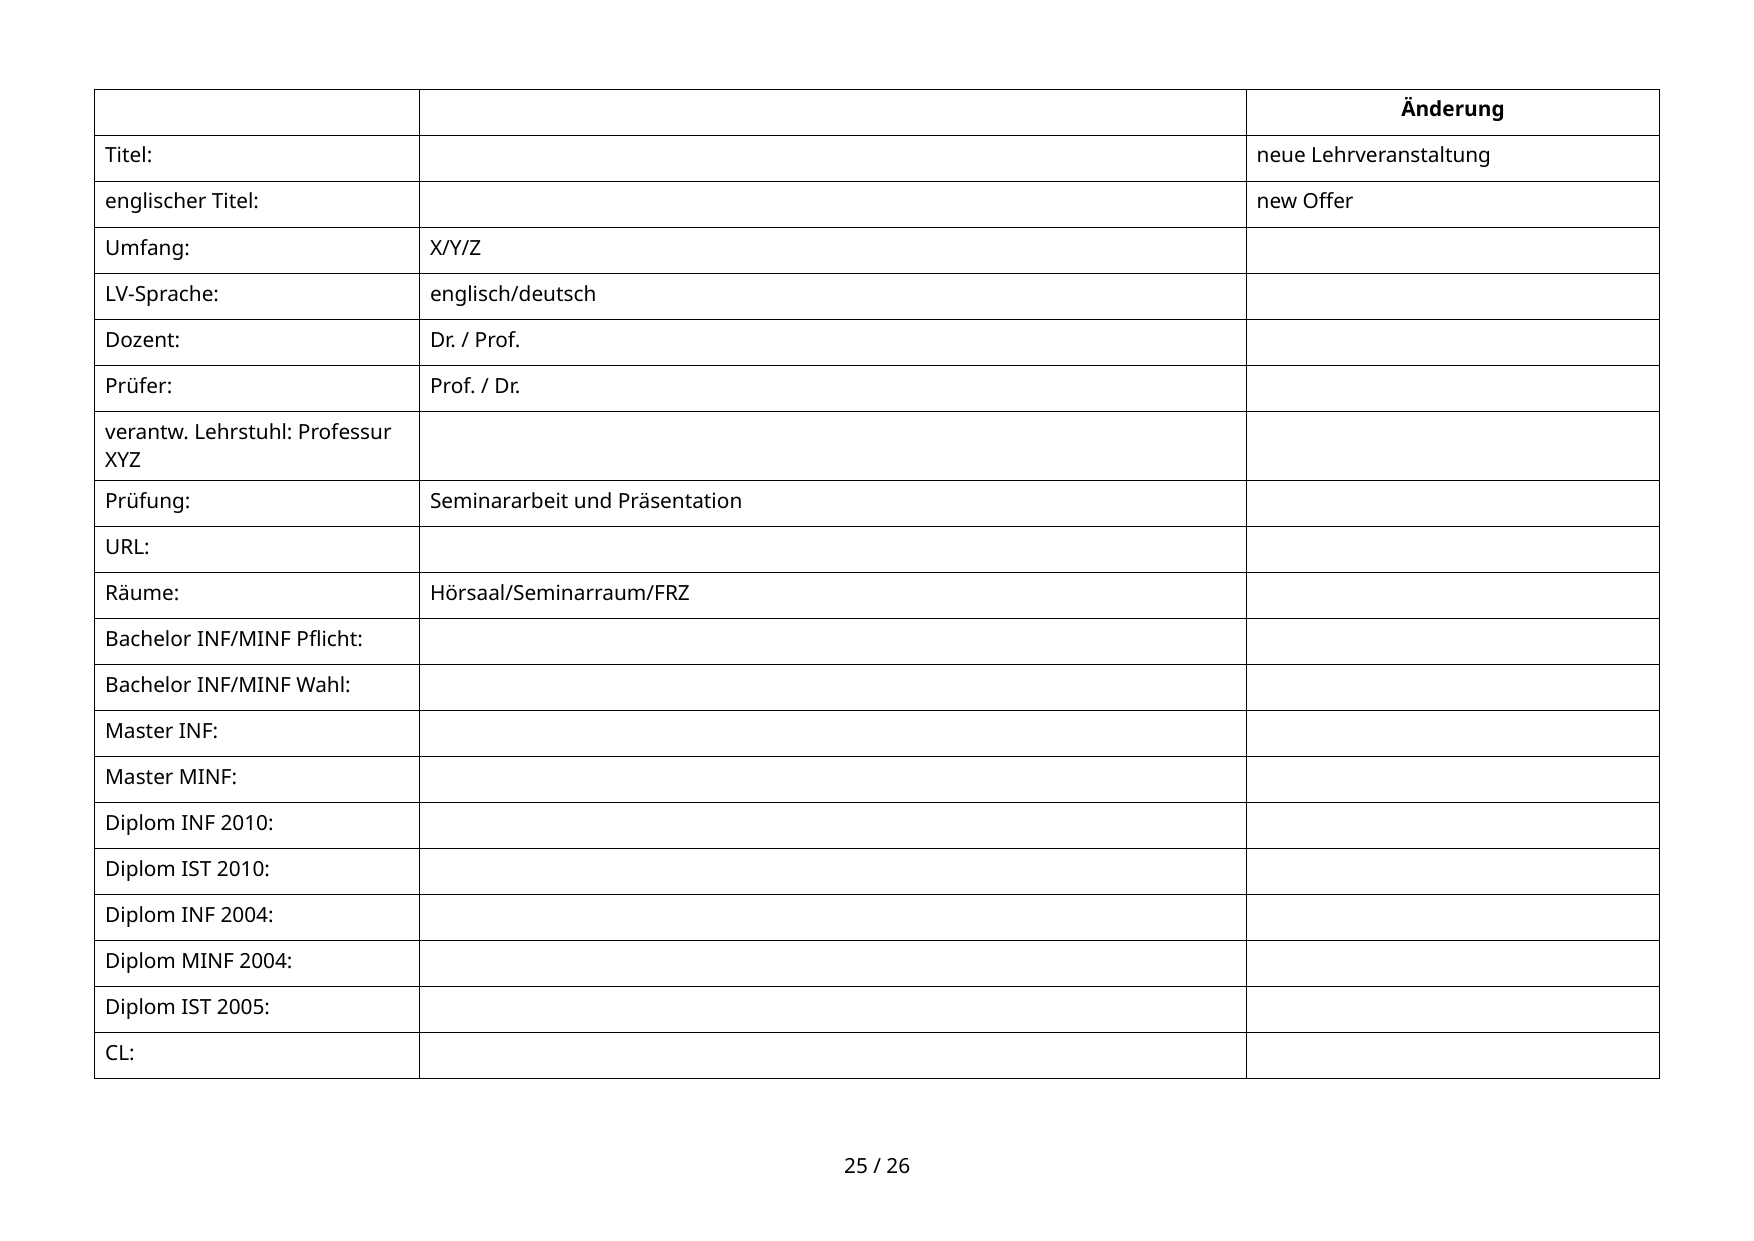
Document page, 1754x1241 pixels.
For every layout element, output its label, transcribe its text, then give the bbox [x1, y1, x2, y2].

table_cell new Offer [1247, 182, 1659, 227]
table_cell [420, 711, 1246, 756]
table_cell Bachelor INF/MINF Pflicht: [95, 619, 419, 664]
table_cell [420, 849, 1246, 894]
table_cell [420, 136, 1246, 181]
table_cell Master INF: [95, 711, 419, 756]
table_cell [420, 987, 1246, 1032]
table_cell Diplom INF 2010: [95, 803, 419, 848]
table_cell Bachelor INF/MINF Wahl: [95, 665, 419, 710]
table_cell neue Lehrveranstaltung [1247, 136, 1659, 181]
table_cell englischer Titel: [95, 182, 419, 227]
table_cell [1247, 987, 1659, 1032]
table_cell CL: [95, 1033, 419, 1078]
table_cell [1247, 803, 1659, 848]
table_header Änderung [1247, 90, 1659, 134]
table_cell [420, 619, 1246, 664]
table_cell [1247, 941, 1659, 986]
table_cell [1247, 481, 1659, 526]
table_cell [420, 1033, 1246, 1078]
table_cell [420, 665, 1246, 710]
table_cell [1247, 619, 1659, 664]
table_cell Master MINF: [95, 757, 419, 802]
table_cell LV-Sprache: [95, 274, 419, 319]
table_cell Prof. / Dr. [420, 366, 1246, 411]
table_cell [420, 182, 1246, 227]
table_cell [1247, 412, 1659, 480]
table_cell Prüfung: [95, 481, 419, 526]
table_cell Diplom MINF 2004: [95, 941, 419, 986]
table_cell [420, 527, 1246, 572]
table_header [95, 90, 419, 134]
table_header [420, 90, 1246, 134]
table_cell Prüfer: [95, 366, 419, 411]
table_cell Titel: [95, 136, 419, 181]
table_cell [1247, 320, 1659, 365]
table_cell Diplom IST 2010: [95, 849, 419, 894]
table_cell Diplom IST 2005: [95, 987, 419, 1032]
table_cell [1247, 573, 1659, 618]
table_cell [1247, 228, 1659, 273]
table_cell [1247, 711, 1659, 756]
table_cell [1247, 527, 1659, 572]
table_cell [420, 941, 1246, 986]
table_cell [420, 757, 1246, 802]
table_cell [420, 895, 1246, 940]
table_cell [420, 412, 1246, 480]
table_cell URL: [95, 527, 419, 572]
table_cell [1247, 1033, 1659, 1078]
table_cell [1247, 849, 1659, 894]
table_cell verantw. Lehrstuhl: Professur XYZ [95, 412, 419, 480]
table_cell Hörsaal/Seminarraum/FRZ [420, 573, 1246, 618]
table_cell Umfang: [95, 228, 419, 273]
table_cell Seminararbeit und Präsentation [420, 481, 1246, 526]
table_cell Räume: [95, 573, 419, 618]
table_cell X/Y/Z [420, 228, 1246, 273]
table_cell Dozent: [95, 320, 419, 365]
table_cell [1247, 757, 1659, 802]
table_cell [1247, 895, 1659, 940]
table_cell [420, 803, 1246, 848]
table_cell [1247, 665, 1659, 710]
table_cell Diplom INF 2004: [95, 895, 419, 940]
table_cell Dr. / Prof. [420, 320, 1246, 365]
table_cell [1247, 366, 1659, 411]
table_cell [1247, 274, 1659, 319]
table_cell englisch/deutsch [420, 274, 1246, 319]
